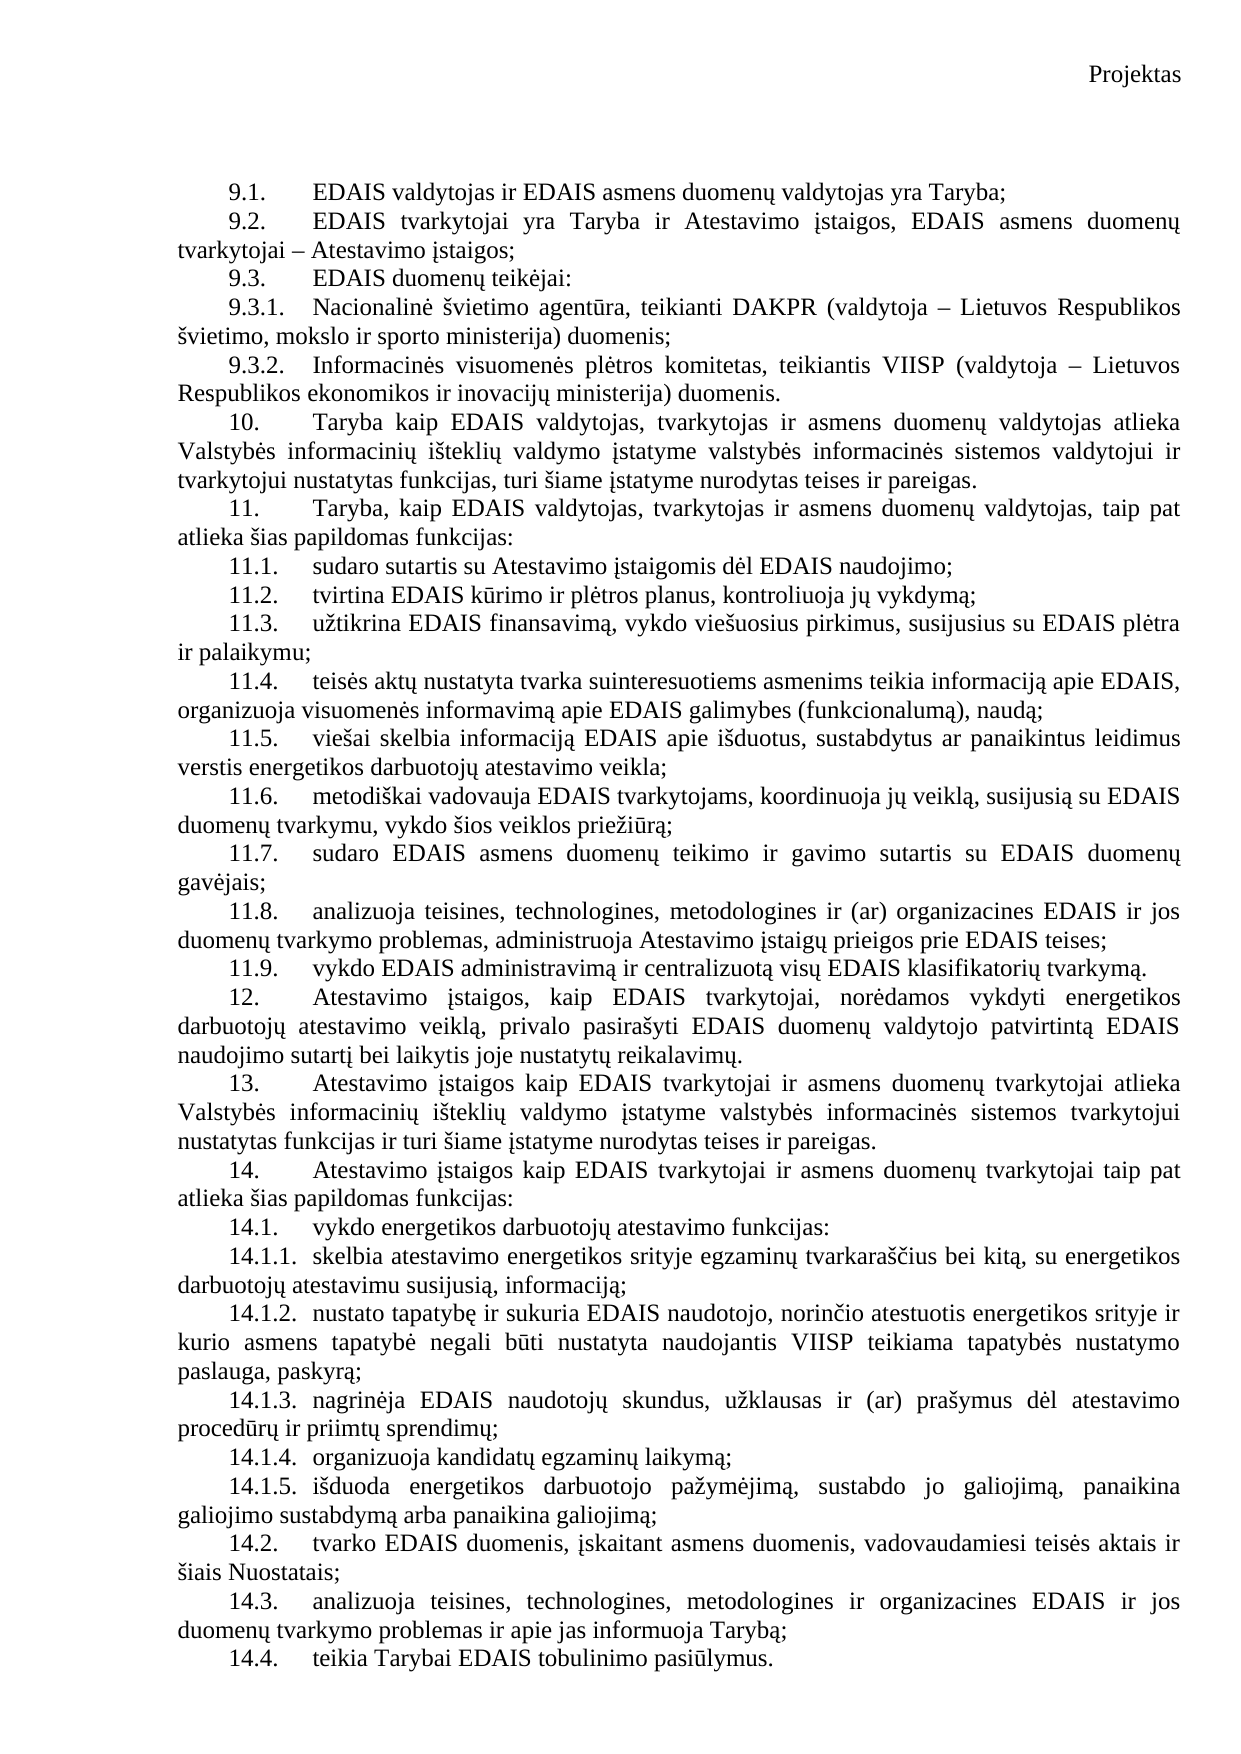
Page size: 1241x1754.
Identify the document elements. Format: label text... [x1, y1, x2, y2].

text 11.5. viešai skelbia informaciją EDAIS apie išduotus, sustabdytus ar panaikintus leidimus verstis energetikos darbuotojų atestavimo veikla; [177, 723, 1181, 781]
text 14.3. analizuoja teisines, technologines, metodologines ir organizacines EDAIS ir jos duomenų tvarkymo problemas ir apie jas informuoja Tarybą; [177, 1586, 1181, 1643]
text 14.1.3. nagrinėja EDAIS naudotojų skundus, užklausas ir (ar) prašymus dėl atestavimo procedūrų ir priimtų sprendimų; [177, 1385, 1181, 1442]
text 14.1.1. skelbia atestavimo energetikos srityje egzaminų tvarkaraščius bei kitą, su energetikos darbuotojų atestavimu susijusią, informaciją; [177, 1241, 1181, 1298]
text 11.3. užtikrina EDAIS finansavimą, vykdo viešuosius pirkimus, susijusius su EDAIS plėtra ir palaikymu; [177, 608, 1181, 666]
text 14.4. teikia Tarybai EDAIS tobulinimo pasiūlymus. [177, 1643, 1181, 1672]
text 9.2. EDAIS tvarkytojai yra Taryba ir Atestavimo įstaigos, EDAIS asmens duomenų tvarkytojai ‒ Atestavimo įstaigos; [177, 206, 1181, 263]
text 11.9. vykdo EDAIS administravimą ir centralizuotą visų EDAIS klasifikatorių tvarkymą. [177, 953, 1181, 982]
text 13. Atestavimo įstaigos kaip EDAIS tvarkytojai ir asmens duomenų tvarkytojai atlieka Valstybės informacinių išteklių valdymo įstatyme valstybės informacinės sistemos tvarkytojui nustatytas funkcijas ir turi šiame įstatyme nurodytas teises ir pareigas. [177, 1068, 1181, 1155]
text 9.3.2. Informacinės visuomenės plėtros komitetas, teikiantis VIISP (valdytoja – Lietuvos Respublikos ekonomikos ir inovacijų ministerija) duomenis. [177, 350, 1181, 407]
text 11.8. analizuoja teisines, technologines, metodologines ir (ar) organizacines EDAIS ir jos duomenų tvarkymo problemas, administruoja Atestavimo įstaigų prieigos prie EDAIS teises; [177, 896, 1181, 953]
text 14.1. vykdo energetikos darbuotojų atestavimo funkcijas: [177, 1212, 1181, 1241]
text 9.1. EDAIS valdytojas ir EDAIS asmens duomenų valdytojas yra Taryba; [177, 177, 1181, 206]
text 10. Taryba kaip EDAIS valdytojas, tvarkytojas ir asmens duomenų valdytojas atlieka Valstybės informacinių išteklių valdymo įstatyme valstybės informacinės sistemos valdytojui ir tvarkytojui nustatytas funkcijas, turi šiame įstatyme nurodytas teises ir pareigas. [177, 407, 1181, 493]
text 11.1. sudaro sutartis su Atestavimo įstaigomis dėl EDAIS naudojimo; [177, 551, 1181, 580]
text 14.1.4. organizuoja kandidatų egzaminų laikymą; [177, 1442, 1181, 1471]
text 11.7. sudaro EDAIS asmens duomenų teikimo ir gavimo sutartis su EDAIS duomenų gavėjais; [177, 838, 1181, 896]
text 11.6. metodiškai vadovauja EDAIS tvarkytojams, koordinuoja jų veiklą, susijusią su EDAIS duomenų tvarkymu, vykdo šios veiklos priežiūrą; [177, 781, 1181, 838]
text 14.1.5. išduoda energetikos darbuotojo pažymėjimą, sustabdo jo galiojimą, panaikina galiojimo sustabdymą arba panaikina galiojimą; [177, 1471, 1181, 1528]
text 12. Atestavimo įstaigos, kaip EDAIS tvarkytojai, norėdamos vykdyti energetikos darbuotojų atestavimo veiklą, privalo pasirašyti EDAIS duomenų valdytojo patvirtintą EDAIS naudojimo sutartį bei laikytis joje nustatytų reikalavimų. [177, 982, 1181, 1068]
text 9.3. EDAIS duomenų teikėjai: [177, 263, 1181, 292]
text 14.1.2. nustato tapatybę ir sukuria EDAIS naudotojo, norinčio atestuotis energetikos srityje ir kurio asmens tapatybė negali būti nustatyta naudojantis VIISP teikiama tapatybės nustatymo paslauga, paskyrą; [177, 1298, 1181, 1385]
text 11.2. tvirtina EDAIS kūrimo ir plėtros planus, kontroliuoja jų vykdymą; [177, 580, 1181, 608]
text 14.2. tvarko EDAIS duomenis, įskaitant asmens duomenis, vadovaudamiesi teisės aktais ir šiais Nuostatais; [177, 1528, 1181, 1586]
text 11.4. teisės aktų nustatyta tvarka suinteresuotiems asmenims teikia informaciją apie EDAIS, organizuoja visuomenės informavimą apie EDAIS galimybes (funkcionalumą), naudą; [177, 666, 1181, 723]
text 9.3.1. Nacionalinė švietimo agentūra, teikianti DAKPR (valdytoja ‒ Lietuvos Respublikos švietimo, mokslo ir sporto ministerija) duomenis; [177, 292, 1181, 350]
text 14. Atestavimo įstaigos kaip EDAIS tvarkytojai ir asmens duomenų tvarkytojai taip pat atlieka šias papildomas funkcijas: [177, 1155, 1181, 1212]
text 11. Taryba, kaip EDAIS valdytojas, tvarkytojas ir asmens duomenų valdytojas, taip pat atlieka šias papildomas funkcijas: [177, 493, 1181, 551]
